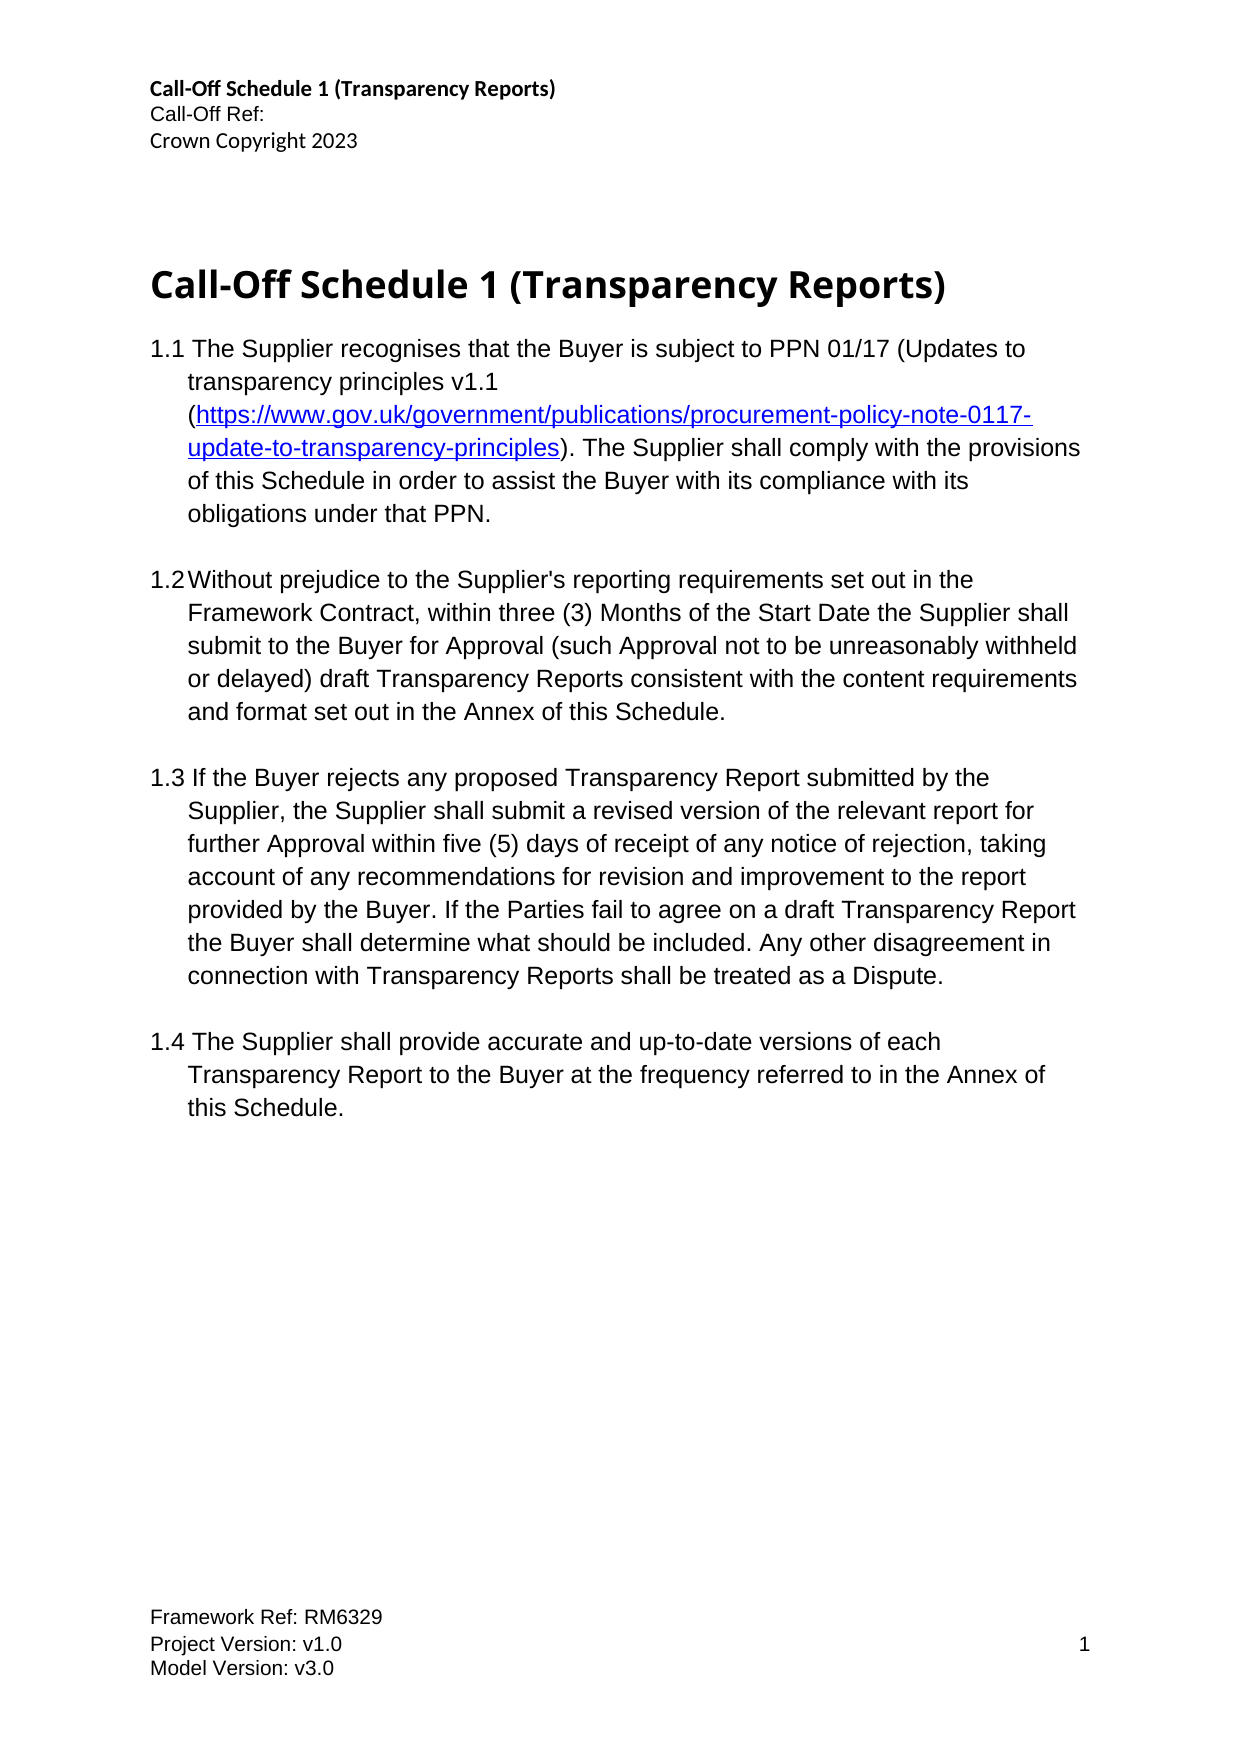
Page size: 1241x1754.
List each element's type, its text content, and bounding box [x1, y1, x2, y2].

text 1.4 The Supplier shall provide accurate and up-to-date versions of each Transparency Report to the Buyer at the frequency referred to in the Annex of this Schedule. [150, 1027, 1090, 1122]
text 1.3 If the Buyer rejects any proposed Transparency Report submitted by the Supplier, the Supplier shall submit a revised version of the relevant report for further Approval within five (5) days of receipt of any notice of rejection, taking account of any recommendations for revision and improvement to the report provided by the Buyer. If the Parties fail to agree on a draft Transparency Report the Buyer shall determine what should be included. Any other disagreement in connection with Transparency Reports shall be treated as a Dispute. [150, 763, 1090, 990]
text Call-Off Schedule 1 (Transparency Reports) [150, 258, 1090, 309]
text 1.2 Without prejudice to the Supplier's reporting requirements set out in the Framework Contract, within three (3) Months of the Start Date the Supplier shall submit to the Buyer for Approval (such Approval not to be unreasonably withheld or delayed) draft Transparency Reports consistent with the content requirements and format set out in the Annex of this Schedule. [150, 565, 1090, 726]
text 1.1 The Supplier recognises that the Buyer is subject to PPN 01/17 (Updates to transparency principles v1.1 (https://www.gov.uk/government/publications/procurement-policy-note-0117-update-to-transparency-principles). The Supplier shall comply with the provisions of this Schedule in order to assist the Buyer with its compliance with its obligations under that PPN. [150, 334, 1090, 528]
